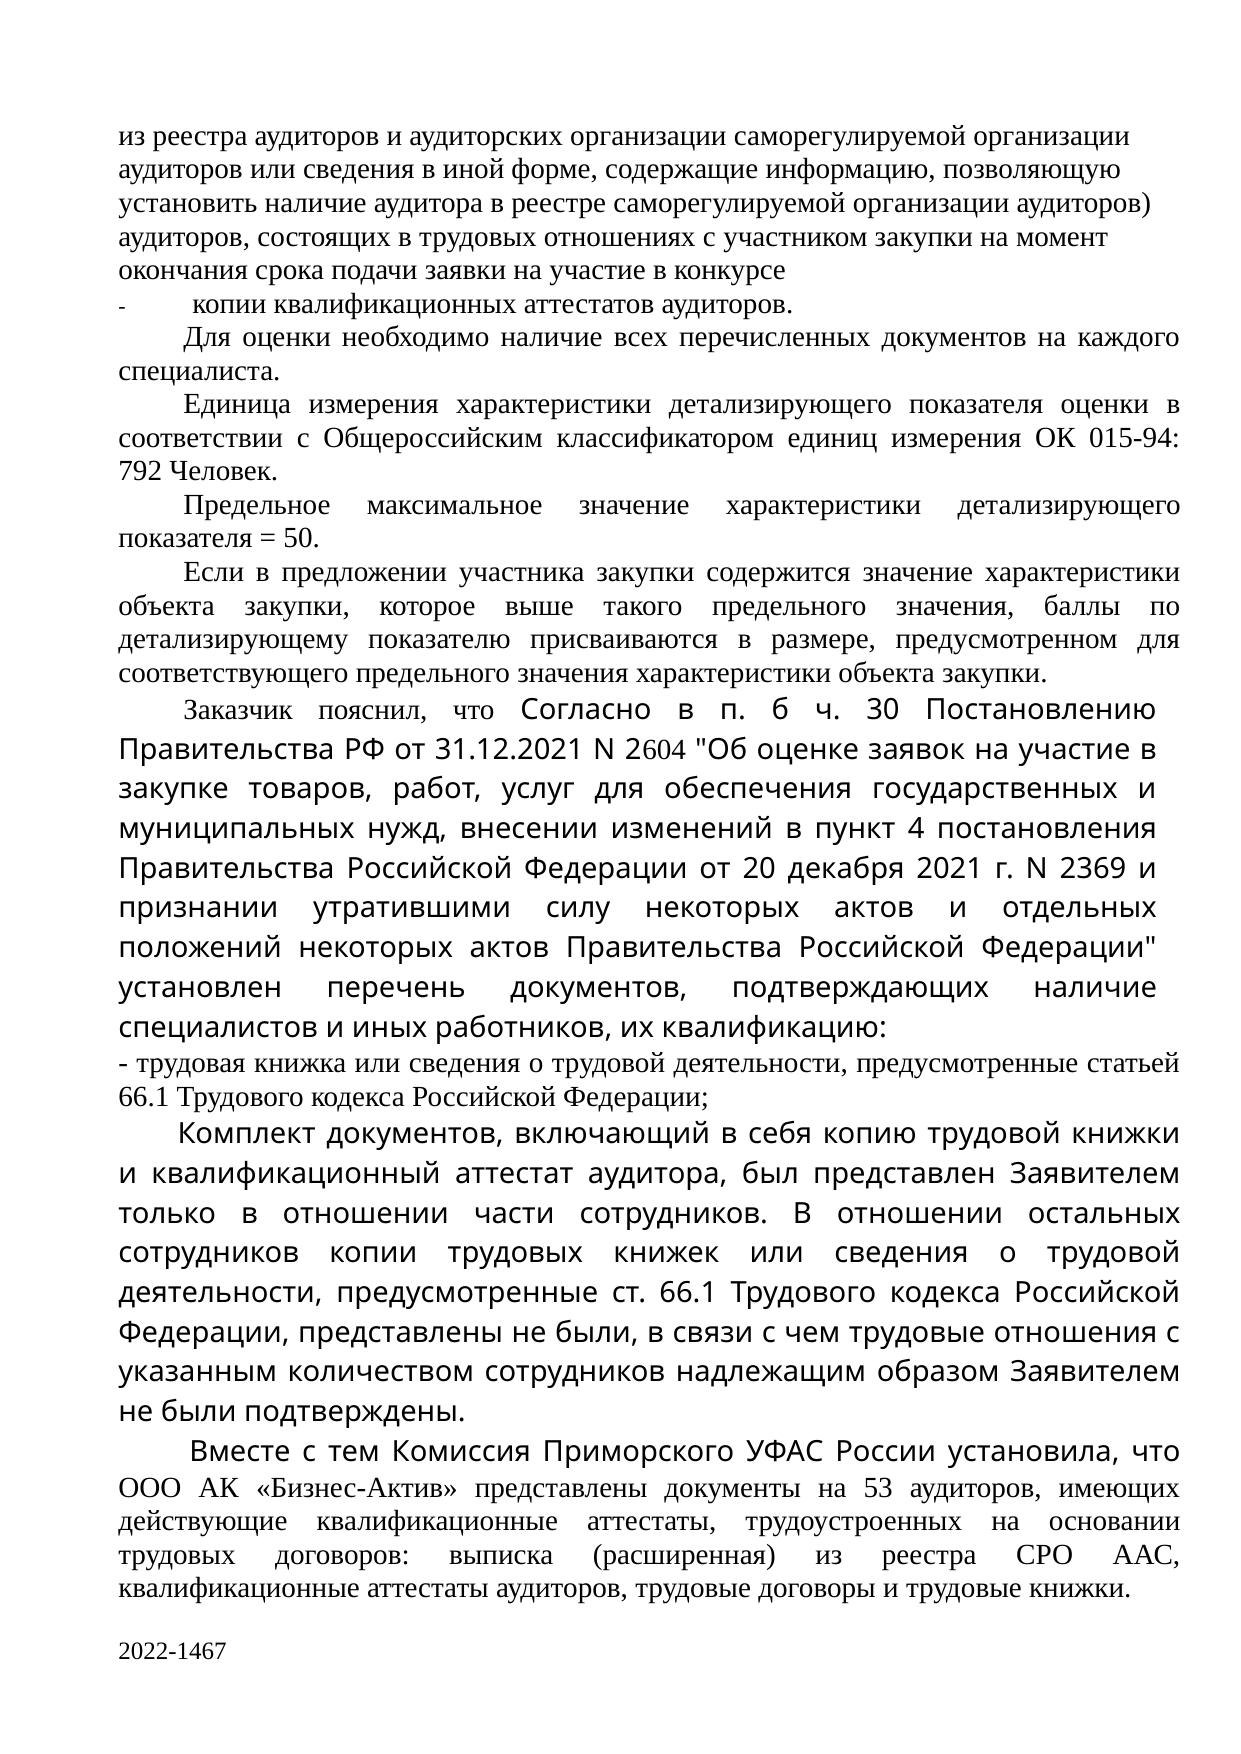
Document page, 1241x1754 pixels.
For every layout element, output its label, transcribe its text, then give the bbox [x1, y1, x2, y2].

text Комплект документов, включающий в себя копию трудовой книжки и квалификационный аттестат аудитора, был представлен Заявителем только в отношении части сотрудников. В отношении остальных сотрудников копии трудовых книжек или сведения о трудовой деятельности, предусмотренные ст. 66.1 Трудового кодекса Российской Федерации, представлены не были, в связи с чем трудовые отношения с указанным количеством сотрудников надлежащим образом Заявителем не были подтверждены. [118, 1113, 1181, 1430]
list копии квалификационных аттестатов аудиторов. [118, 286, 1181, 319]
text Если в предложении участника закупки содержится значение характеристики объекта закупки, которое выше такого предельного значения, баллы по детализирующему показателю присваиваются в размере, предусмотренном для соответствующего предельного значения характеристики объекта закупки. [118, 554, 1181, 688]
text Предельное максимальное значение характеристики детализирующего показателя = 50. [118, 487, 1181, 554]
list из реестра аудиторов и аудиторских организации саморегулируемой организации аудиторов или сведения в иной форме, содержащие информацию, позволяющую установить наличие аудитора в реестре саморегулируемой организации аудиторов) аудиторов, состоящих в трудовых отношениях с участником закупки на момент окончания срока подачи заявки на участие в конкурсе [118, 118, 1181, 286]
text Вместе с тем Комиссия Приморского УФАС России установила, что ООО АК «Бизнес-Актив» представлены документы на 53 аудиторов, имеющих действующие квалификационные аттестаты, трудоустроенных на основании трудовых договоров: выписка (расширенная) из реестра СРО ААС, квалификационные аттестаты аудиторов, трудовые договоры и трудовые книжки. [118, 1430, 1181, 1604]
text Заказчик пояснил, что Согласно в п. б ч. 30 Постановлению Правительства РФ от 31.12.2021 N 2604 "Об оценке заявок на участие в закупке товаров, работ, услуг для обеспечения государственных и муниципальных нужд, внесении изменений в пункт 4 постановления Правительства Российской Федерации от 20 декабря 2021 г. N 2369 и признании утратившими силу некоторых актов и отдельных положений некоторых актов Правительства Российской Федерации" установлен перечень документов, подтверждающих наличие специалистов и иных работников, их квалификацию: [118, 688, 1157, 1046]
text Для оценки необходимо наличие всех перечисленных документов на каждого специалиста. [118, 319, 1181, 386]
text - трудовая книжка или сведения о трудовой деятельности, предусмотренные статьей 66.1 Трудового кодекса Российской Федерации; [118, 1046, 1181, 1113]
text Единица измерения характеристики детализирующего показателя оценки в соответствии с Общероссийским классификатором единиц измерения ОК 015-94: 792 Человек. [118, 386, 1181, 487]
